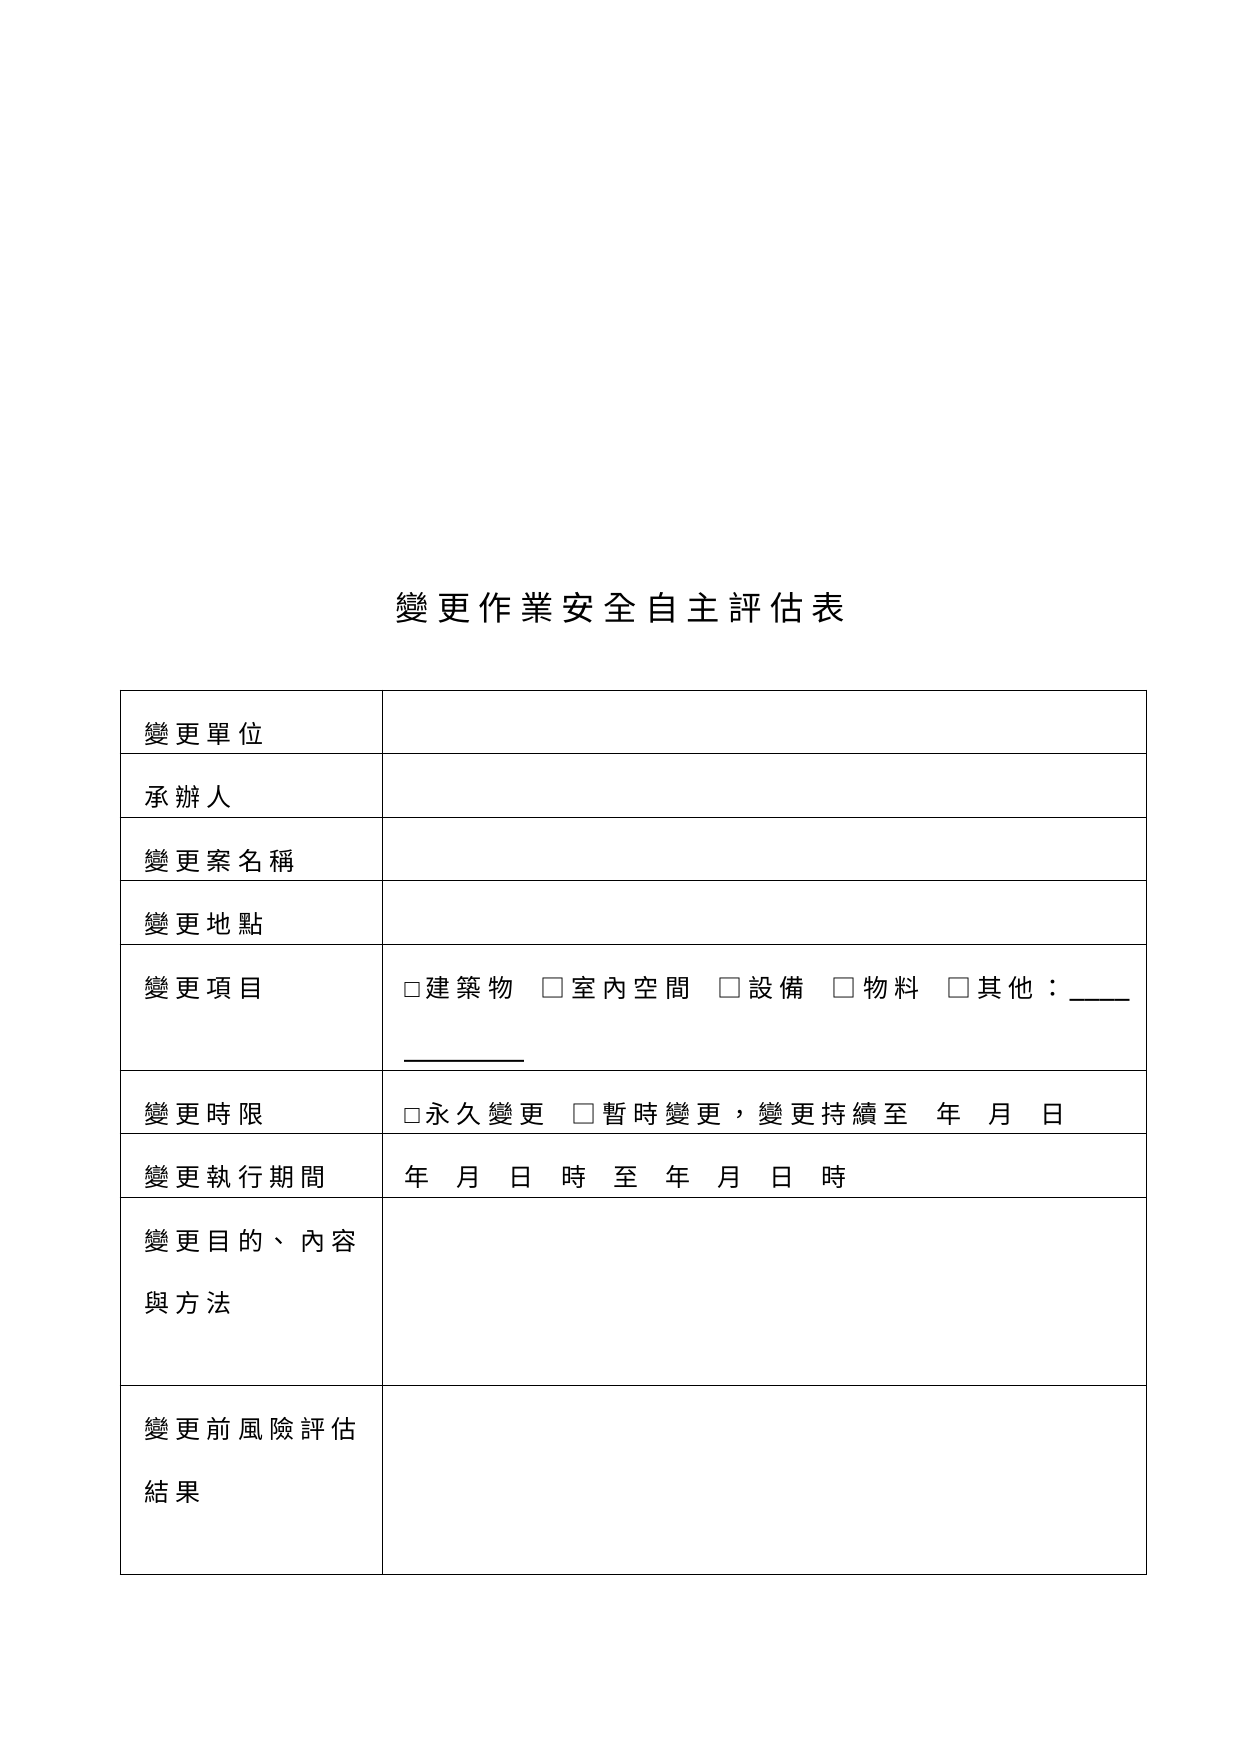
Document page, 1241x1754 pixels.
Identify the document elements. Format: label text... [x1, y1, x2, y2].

table_cell 變更目的、內容與方法 [121, 1198, 382, 1385]
table_cell [383, 1386, 1146, 1574]
table_cell 年 月 日 時 至 年 月 日 時 [383, 1134, 1146, 1197]
table_cell □建築物 □室內空間 □設備 □物料 □其他：____________ [383, 945, 1146, 1070]
table_cell [383, 818, 1146, 880]
table_cell 變更執行期間 [121, 1134, 382, 1197]
text 變更作業安全自主評估表 [120, 564, 1120, 627]
table_cell 承辦人 [121, 754, 382, 817]
table_header 變更單位 [121, 691, 382, 753]
table_cell [383, 881, 1146, 944]
table_cell [383, 1198, 1146, 1385]
table_cell 變更項目 [121, 945, 382, 1070]
table_cell 變更時限 [121, 1071, 382, 1133]
table_cell 變更案名稱 [121, 818, 382, 880]
table_cell □永久變更 □暫時變更，變更持續至 年 月 日 [383, 1071, 1146, 1133]
table_header [383, 691, 1146, 753]
table_cell 變更地點 [121, 881, 382, 944]
table_cell 變更前風險評估結果 [121, 1386, 382, 1574]
table_cell [383, 754, 1146, 817]
